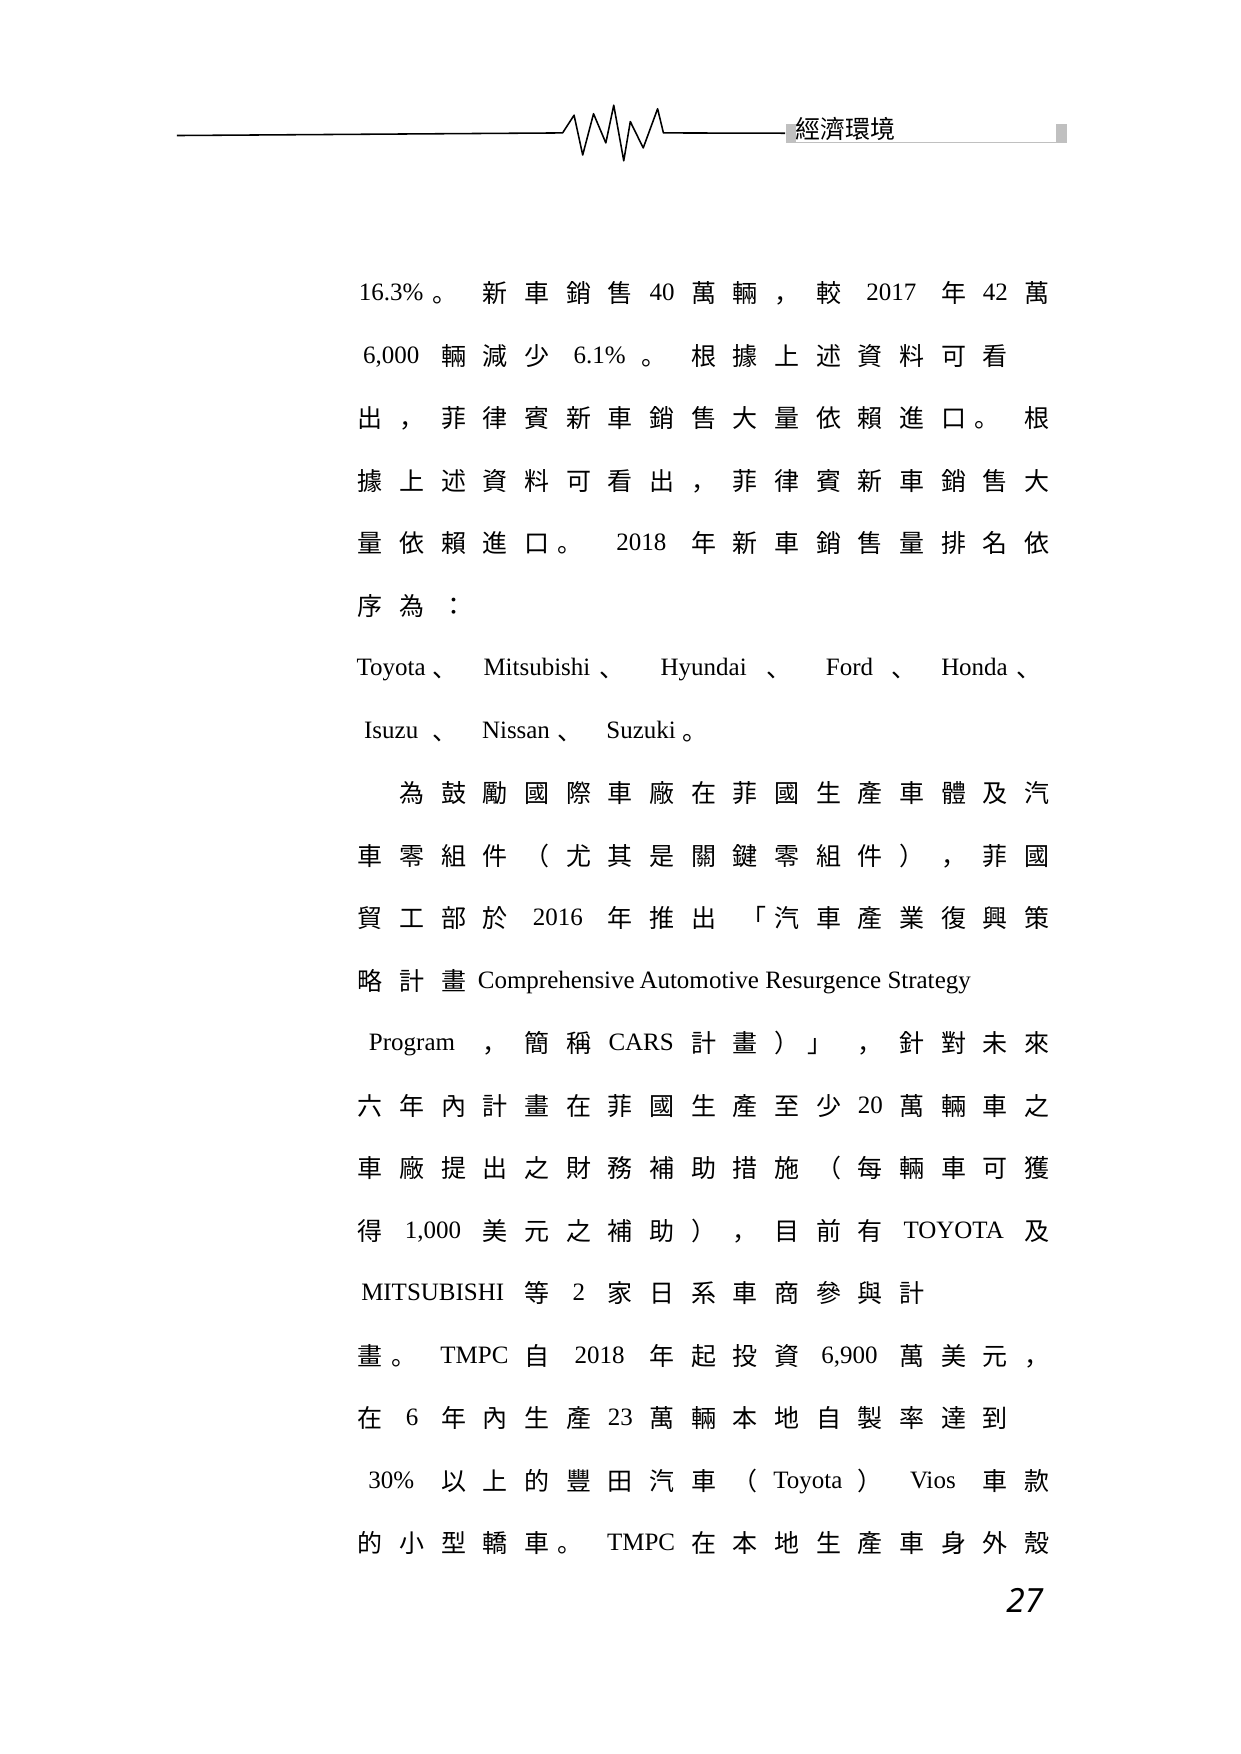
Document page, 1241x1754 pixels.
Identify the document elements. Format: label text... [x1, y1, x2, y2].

text 為鼓勵國際車廠在菲國生產車體及汽車零組件（尤其是關鍵零組件），菲國貿工部於2016年推出「汽車產業復興策略計畫Comprehensive Automotive Resurgence Strategy Program，簡稱CARS計畫）」，針對未來六年內計畫在菲國生產至少20萬輛車之車廠提出之財務補助措施（每輛車可獲得1,000美元之補助），目前有TOYOTA及MITSUBISHI等2家日系車商參與計畫。TMPC自2018年起投資6,900萬美元，在6年內生產23萬輛本地自製率達到30%以上的豐田汽車（Toyota）Vios車款的小型轎車。TMPC在本地生產車身外殼 [330, 750, 1058, 1563]
text 16.3%。新車銷售40萬輛，較2017年42萬6,000輛減少6.1%。根據上述資料可看出，菲律賓新車銷售大量依賴進口。根據上述資料可看出，菲律賓新車銷售大量依賴進口。2018年新車銷售量排名依序為：Toyota、Mitsubishi、Hyundai、Ford、Honda、Isuzu、Nissan、Suzuki。 [330, 250, 1058, 750]
